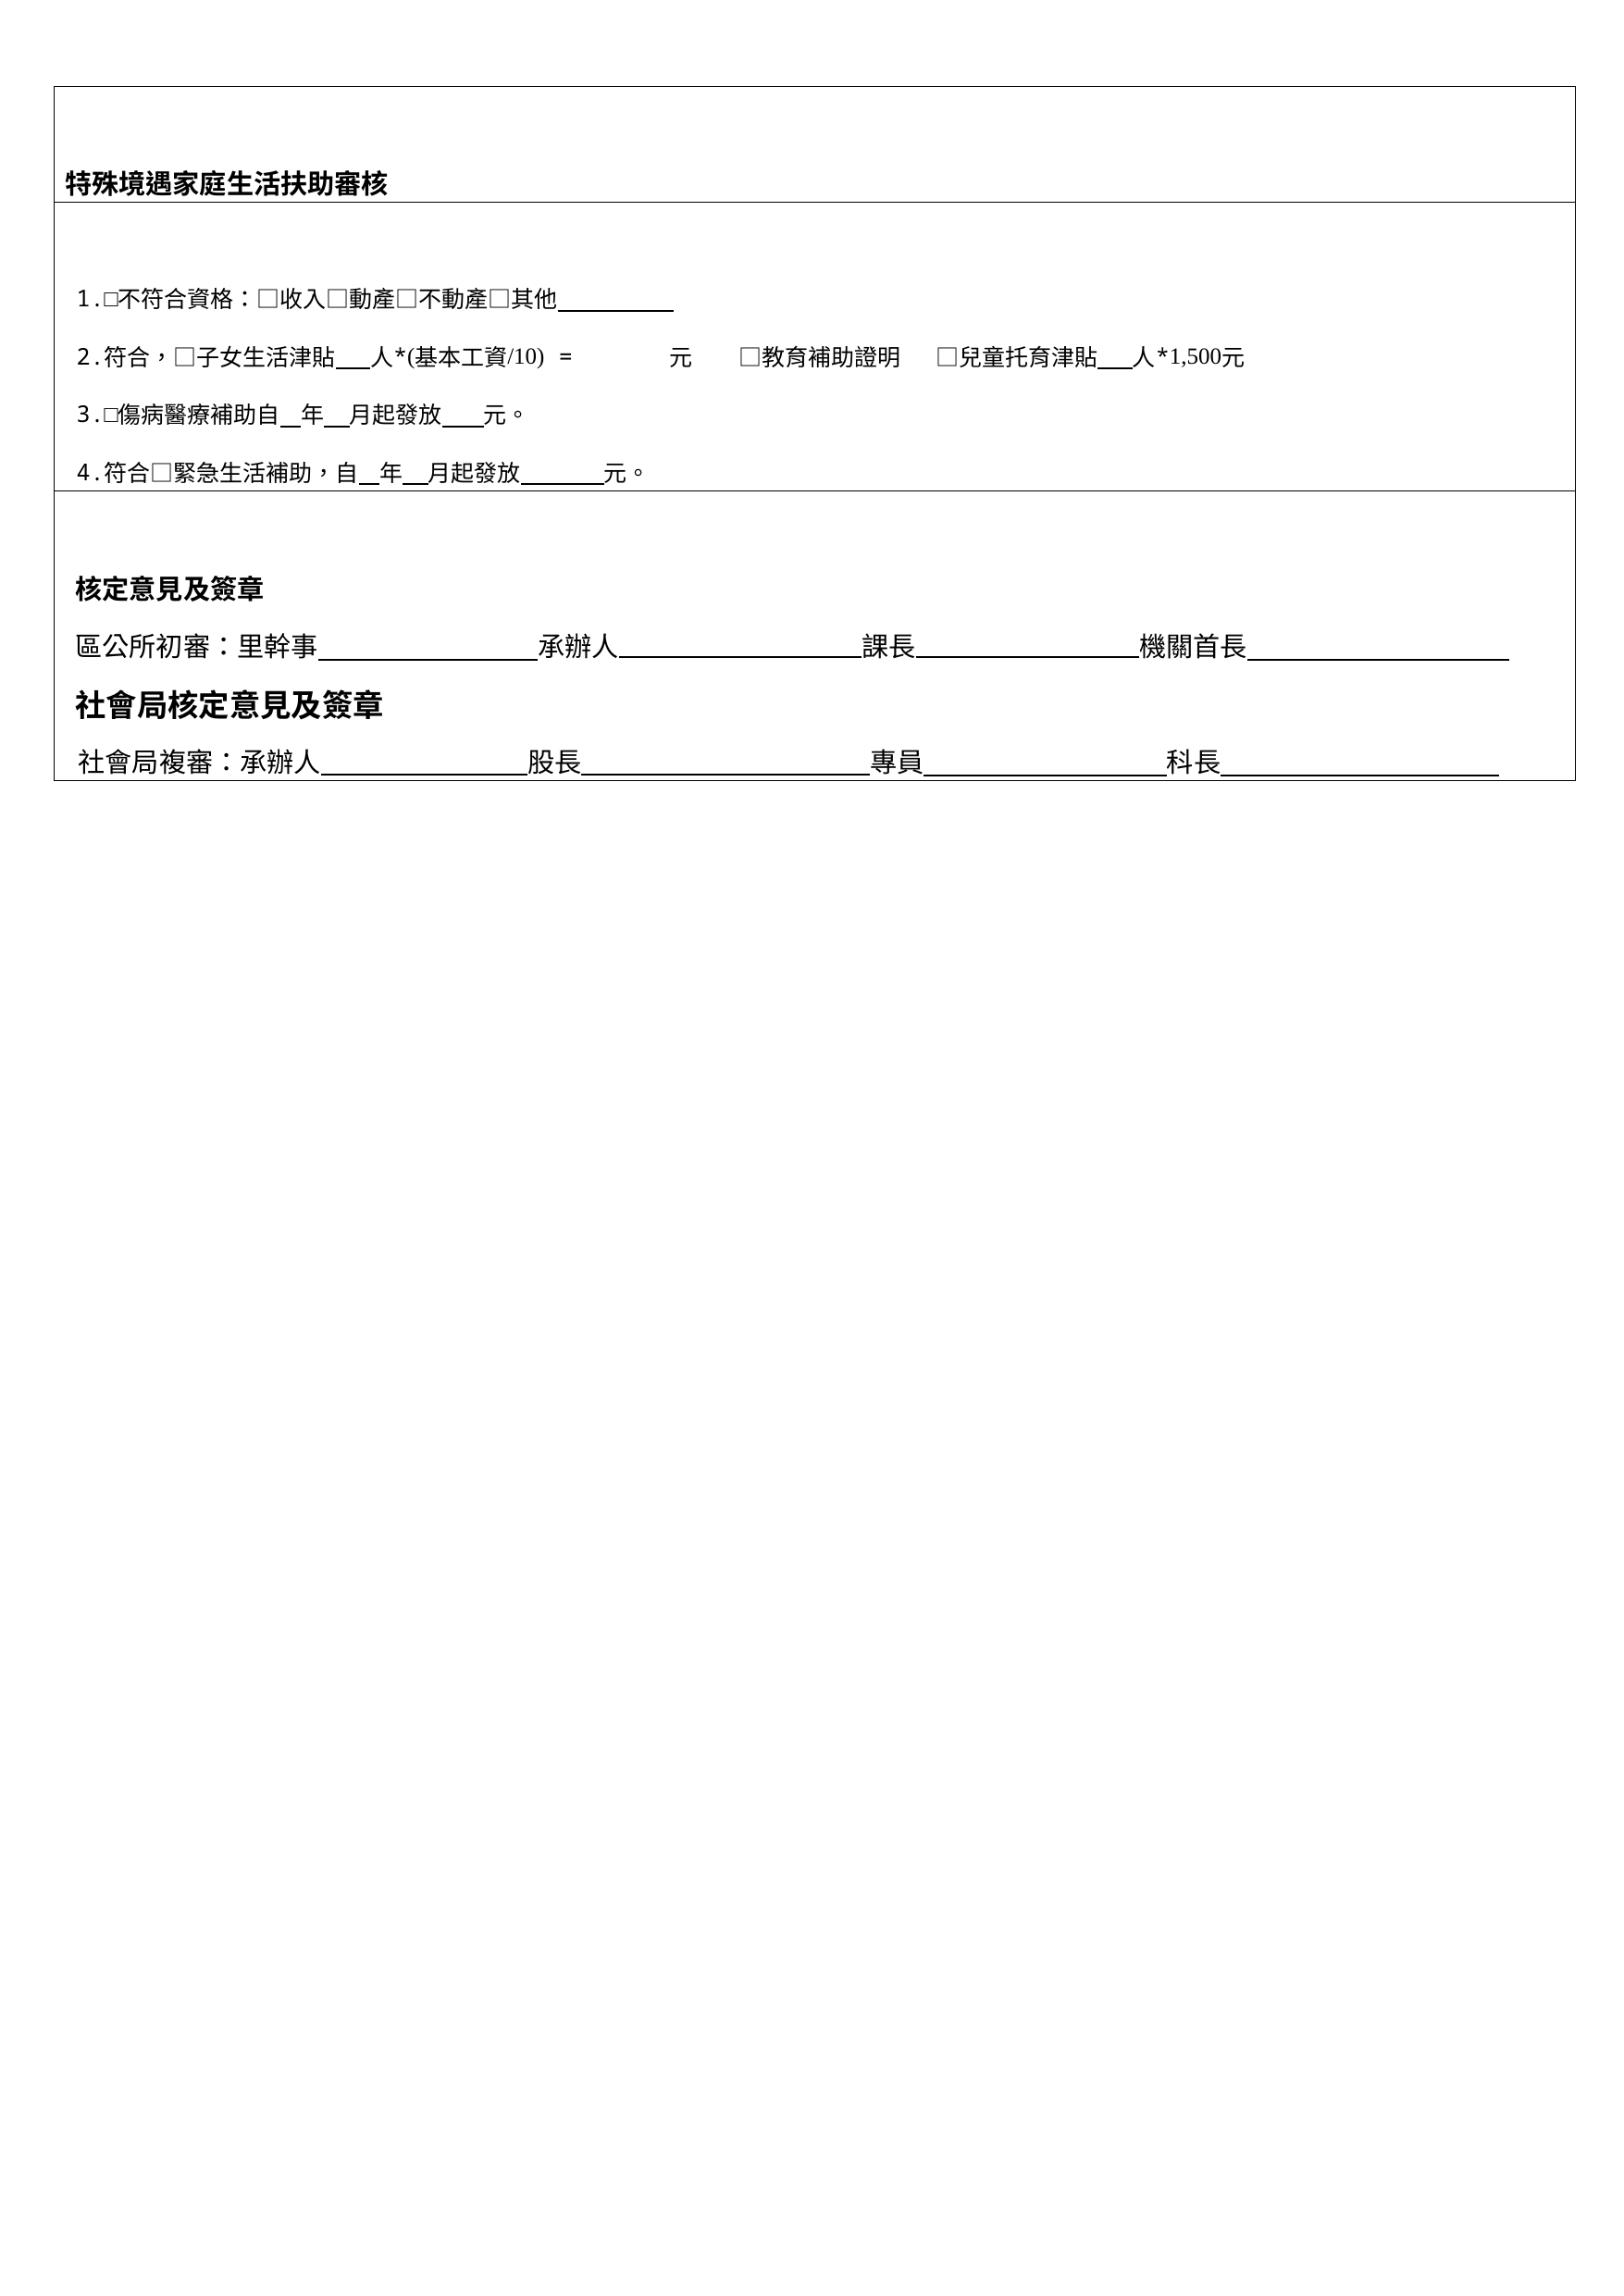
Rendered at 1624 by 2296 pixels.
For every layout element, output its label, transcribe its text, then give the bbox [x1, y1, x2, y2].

table_cell 特殊境遇家庭生活扶助審核 [55, 87, 1575, 202]
table_cell 1.□不符合資格：□收入□動產□不動產□其他 2.符合，□子女生活津貼 人*(基本工資/10) = 元 □教育補助證明 □兒童托育津貼 人*1,500元 3.□傷病醫療補助自 年 月起發放 元。 4.符合□緊急生活補助，自 年 月起發放 元。 [55, 203, 1575, 490]
table_cell 核定意見及簽章 區公所初審：里幹事 承辦人 課長 機關首長 社會局核定意見及簽章 社會局複審：承辦人 股長 專員 科長 [55, 491, 1575, 780]
